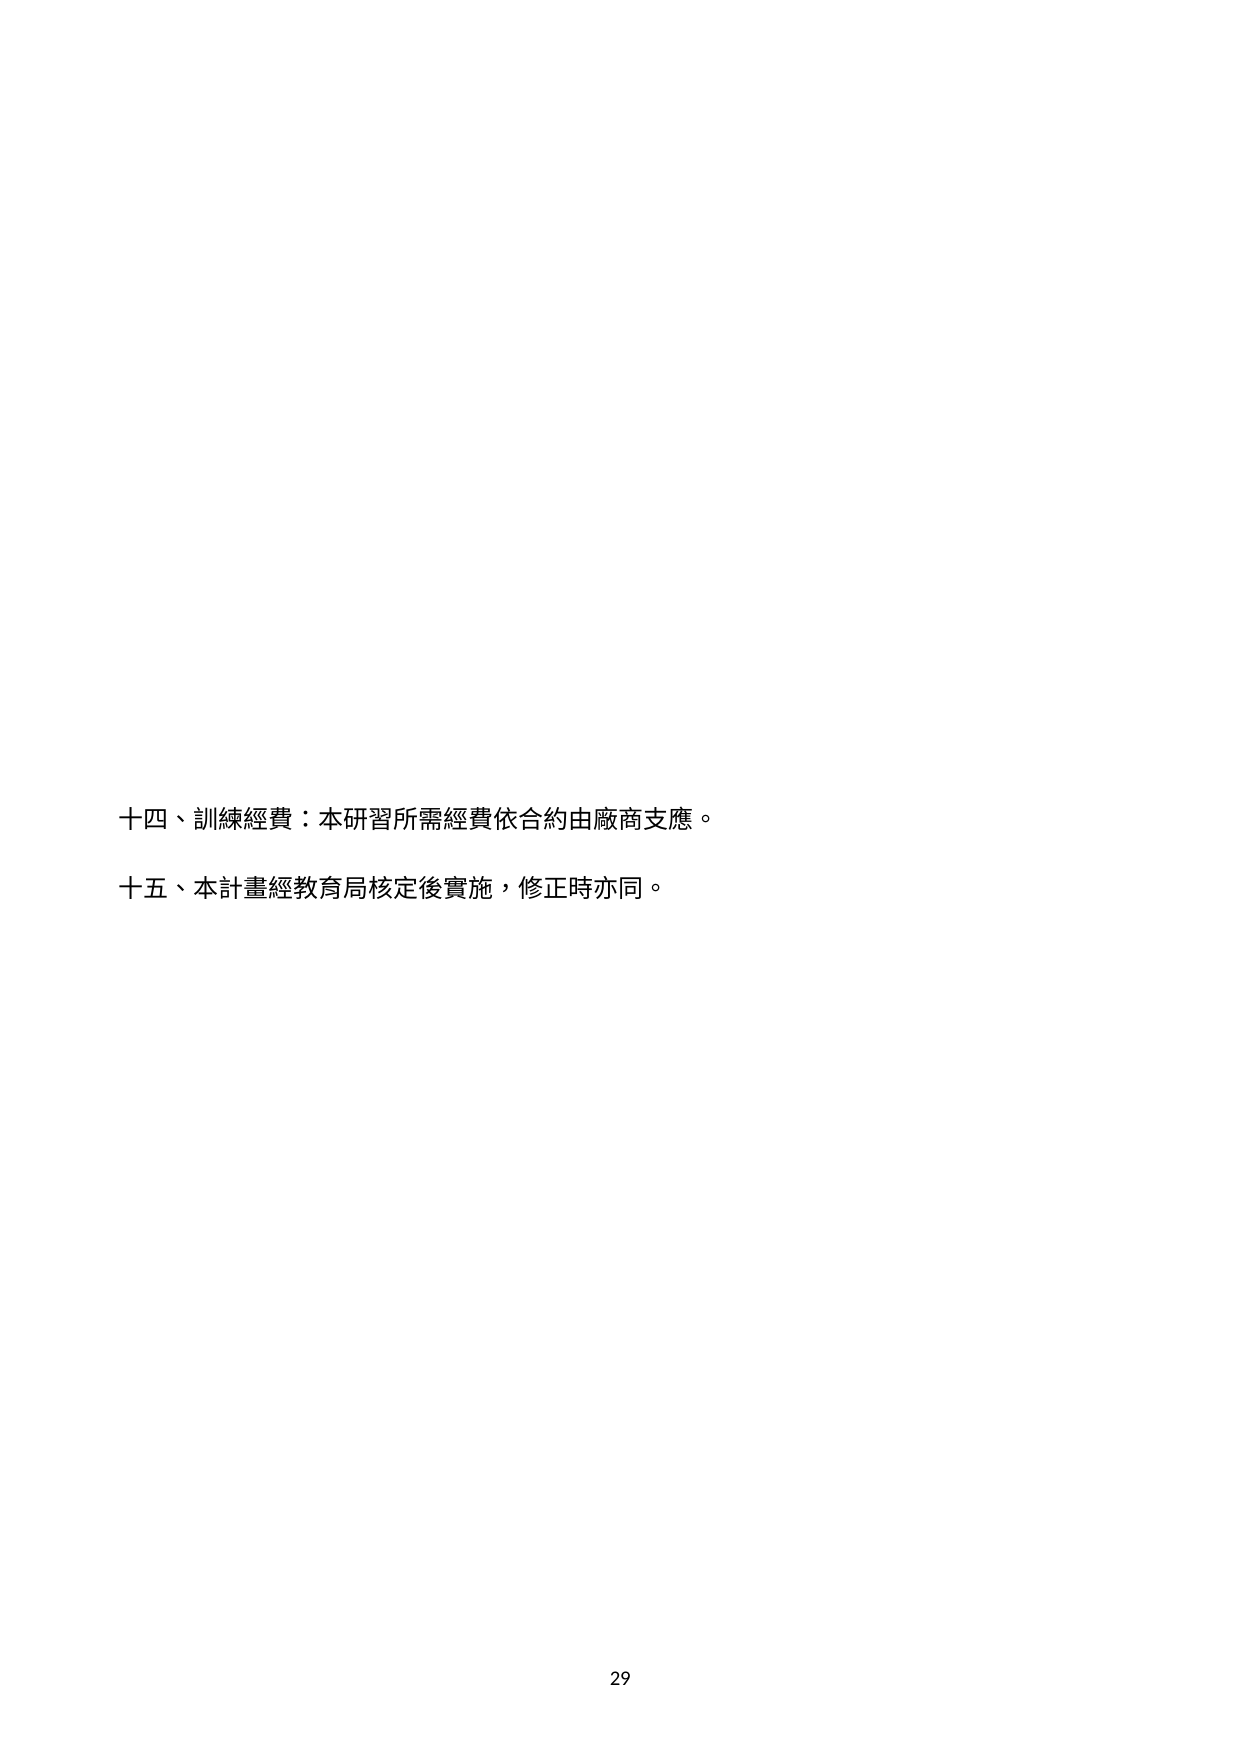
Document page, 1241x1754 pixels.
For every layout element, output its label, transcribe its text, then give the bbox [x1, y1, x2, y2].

text 十四、訓練經費：本研習所需經費依合約由廠商支應。 [118, 776, 1122, 839]
text 十五、本計畫經教育局核定後實施，修正時亦同。 [118, 844, 1122, 907]
